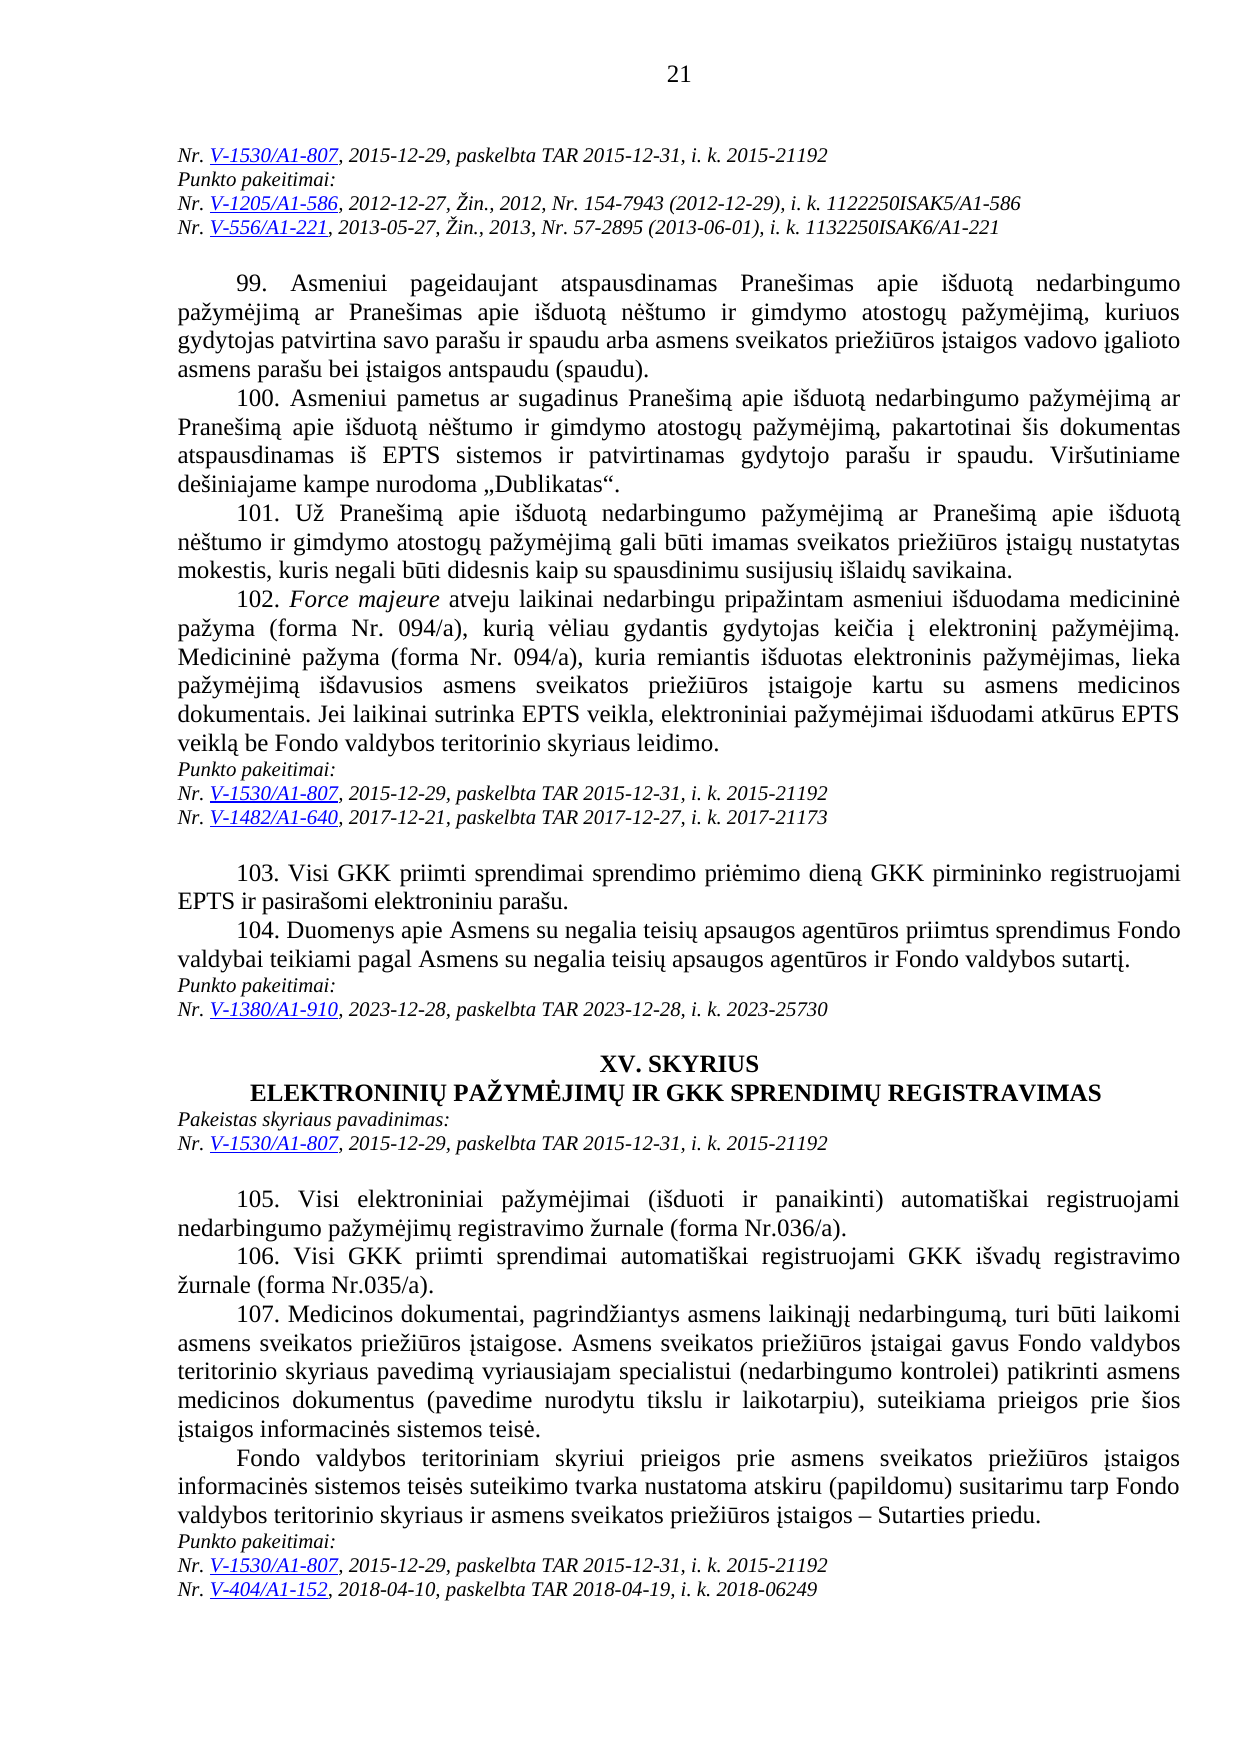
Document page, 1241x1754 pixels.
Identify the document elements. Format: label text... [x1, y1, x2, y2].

text 101. Už Pranešimą apie išduotą nedarbingumo pažymėjimą ar Pranešimą apie išduotą nėštumo ir gimdymo atostogų pažymėjimą gali būti imamas sveikatos priežiūros įstaigų nustatytas mokestis, kuris negali būti didesnis kaip su spausdinimu susijusių išlaidų savikaina. [177, 498, 1181, 584]
text 102. Force majeure atveju laikinai nedarbingu pripažintam asmeniui išduodama medicininė pažyma (forma Nr. 094/a), kurią vėliau gydantis gydytojas keičia į elektroninį pažymėjimą. Medicininė pažyma (forma Nr. 094/a), kuria remiantis išduotas elektroninis pažymėjimas, lieka pažymėjimą išdavusios asmens sveikatos priežiūros įstaigoje kartu su asmens medicinos dokumentais. Jei laikinai sutrinka EPTS veikla, elektroniniai pažymėjimai išduodami atkūrus EPTS veiklą be Fondo valdybos teritorinio skyriaus leidimo. [177, 584, 1181, 757]
text Punkto pakeitimai: [177, 1529, 1181, 1553]
text Punkto pakeitimai: [177, 757, 1181, 781]
text Nr. V-1530/A1-807, 2015-12-29, paskelbta TAR 2015-12-31, i. k. 2015-21192 [177, 143, 1181, 167]
text Punkto pakeitimai: [177, 167, 1181, 191]
text Nr. V-1530/A1-807, 2015-12-29, paskelbta TAR 2015-12-31, i. k. 2015-21192 [177, 781, 1181, 805]
text 103. Visi GKK priimti sprendimai sprendimo priėmimo dieną GKK pirmininko registruojami EPTS ir pasirašomi elektroniniu parašu. [177, 858, 1181, 915]
text Nr. V-1380/A1-910, 2023-12-28, paskelbta TAR 2023-12-28, i. k. 2023-25730 [177, 997, 1181, 1021]
text Nr. V-404/A1-152, 2018-04-10, paskelbta TAR 2018-04-19, i. k. 2018-06249 [177, 1577, 1181, 1601]
text 100. Asmeniui pametus ar sugadinus Pranešimą apie išduotą nedarbingumo pažymėjimą ar Pranešimą apie išduotą nėštumo ir gimdymo atostogų pažymėjimą, pakartotinai šis dokumentas atspausdinamas iš EPTS sistemos ir patvirtinamas gydytojo parašu ir spaudu. Viršutiniame dešiniajame kampe nurodoma „Dublikatas“. [177, 383, 1181, 498]
text Nr. V-1530/A1-807, 2015-12-29, paskelbta TAR 2015-12-31, i. k. 2015-21192 [177, 1553, 1181, 1577]
text Nr. V-556/A1-221, 2013-05-27, Žin., 2013, Nr. 57-2895 (2013-06-01), i. k. 1132250ISAK6/A1-221 [177, 215, 1181, 239]
text Fondo valdybos teritoriniam skyriui prieigos prie asmens sveikatos priežiūros įstaigos informacinės sistemos teisės suteikimo tvarka nustatoma atskiru (papildomu) susitarimu tarp Fondo valdybos teritorinio skyriaus ir asmens sveikatos priežiūros įstaigos – Sutarties priedu. [177, 1443, 1181, 1529]
text ELEKTRONINIŲ PAŽYMĖJIMŲ IR GKK SPRENDIMŲ REGISTRAVIMAS [177, 1078, 1181, 1107]
text 105. Visi elektroniniai pažymėjimai (išduoti ir panaikinti) automatiškai registruojami nedarbingumo pažymėjimų registravimo žurnale (forma Nr.036/a). [177, 1184, 1181, 1241]
text Punkto pakeitimai: [177, 973, 1181, 997]
text Nr. V-1482/A1-640, 2017-12-21, paskelbta TAR 2017-12-27, i. k. 2017-21173 [177, 805, 1181, 829]
text 99. Asmeniui pageidaujant atspausdinamas Pranešimas apie išduotą nedarbingumo pažymėjimą ar Pranešimas apie išduotą nėštumo ir gimdymo atostogų pažymėjimą, kuriuos gydytojas patvirtina savo parašu ir spaudu arba asmens sveikatos priežiūros įstaigos vadovo įgalioto asmens parašu bei įstaigos antspaudu (spaudu). [177, 268, 1181, 383]
text Pakeistas skyriaus pavadinimas: [177, 1107, 1181, 1131]
text 107. Medicinos dokumentai, pagrindžiantys asmens laikinąjį nedarbingumą, turi būti laikomi asmens sveikatos priežiūros įstaigose. Asmens sveikatos priežiūros įstaigai gavus Fondo valdybos teritorinio skyriaus pavedimą vyriausiajam specialistui (nedarbingumo kontrolei) patikrinti asmens medicinos dokumentus (pavedime nurodytu tikslu ir laikotarpiu), suteikiama prieigos prie šios įstaigos informacinės sistemos teisė. [177, 1299, 1181, 1443]
text 106. Visi GKK priimti sprendimai automatiškai registruojami GKK išvadų registravimo žurnale (forma Nr.035/a). [177, 1241, 1181, 1299]
text Nr. V-1205/A1-586, 2012-12-27, Žin., 2012, Nr. 154-7943 (2012-12-29), i. k. 1122250ISAK5/A1-586 [177, 191, 1181, 215]
text Nr. V-1530/A1-807, 2015-12-29, paskelbta TAR 2015-12-31, i. k. 2015-21192 [177, 1131, 1181, 1155]
text 104. Duomenys apie Asmens su negalia teisių apsaugos agentūros priimtus sprendimus Fondo valdybai teikiami pagal Asmens su negalia teisių apsaugos agentūros ir Fondo valdybos sutartį. [177, 915, 1181, 973]
text XV. skyrius [177, 1049, 1181, 1078]
